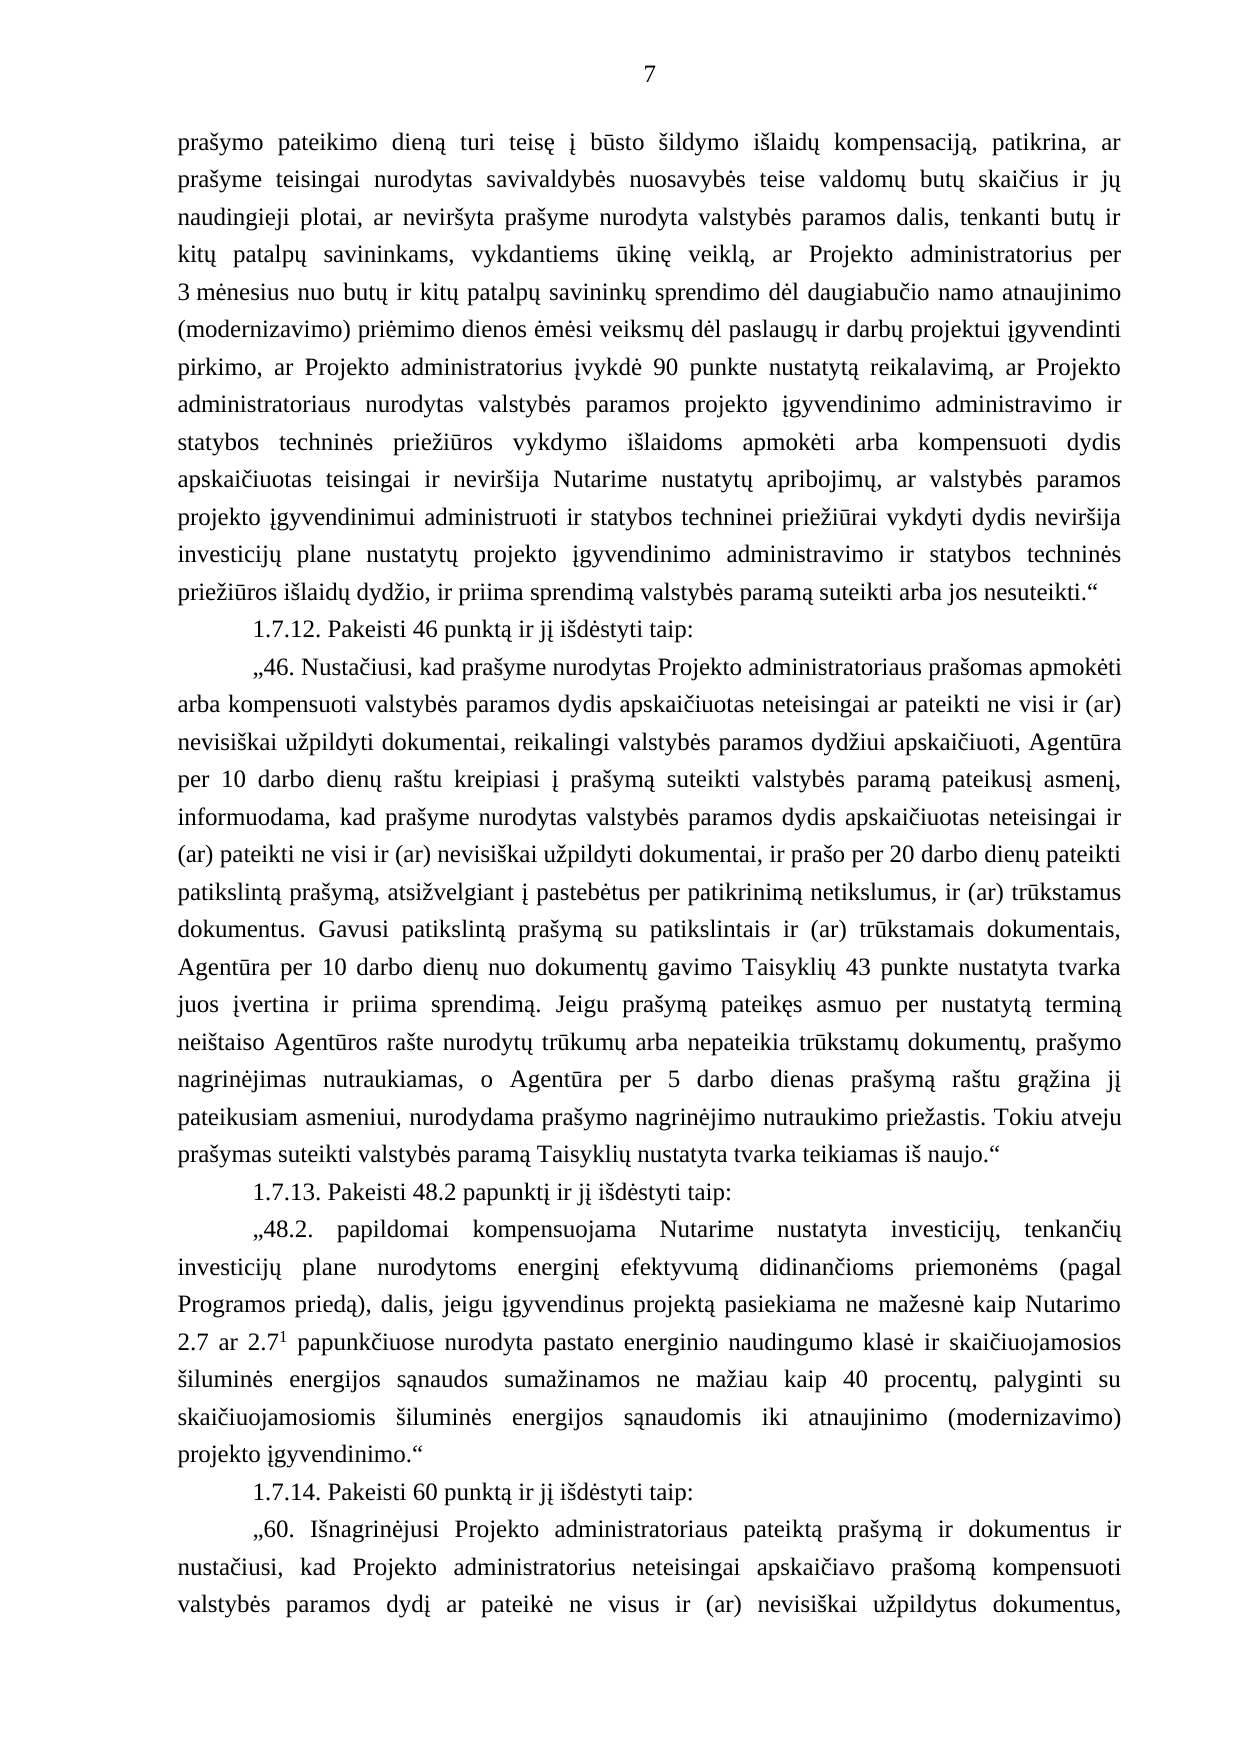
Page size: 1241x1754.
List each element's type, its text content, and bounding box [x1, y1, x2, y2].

text 1.7.12. Pakeisti 46 punktą ir jį išdėstyti taip: [177, 606, 1122, 643]
text „48.2. papildomai kompensuojama Nutarime nustatyta investicijų, tenkančių investicijų plane nurodytoms energinį efektyvumą didinančioms priemonėms (pagal Programos priedą), dalis, jeigu įgyvendinus projektą pasiekiama ne mažesnė kaip Nutarimo 2.7 ar 2.71 papunkčiuose nurodyta pastato energinio naudingumo klasė ir skaičiuojamosios šiluminės energijos sąnaudos sumažinamos ne mažiau kaip 40 procentų, palyginti su skaičiuojamosiomis šiluminės energijos sąnaudomis iki atnaujinimo (modernizavimo) projekto įgyvendinimo.“ [177, 1206, 1122, 1468]
text 1.7.13. Pakeisti 48.2 papunktį ir jį išdėstyti taip: [177, 1168, 1122, 1206]
text „60. Išnagrinėjusi Projekto administratoriaus pateiktą prašymą ir dokumentus ir nustačiusi, kad Projekto administratorius neteisingai apskaičiavo prašomą kompensuoti valstybės paramos dydį ar pateikė ne visus ir (ar) nevisiškai užpildytus dokumentus, [177, 1506, 1122, 1618]
text 1.7.14. Pakeisti 60 punktą ir jį išdėstyti taip: [177, 1468, 1122, 1506]
text „46. Nustačiusi, kad prašyme nurodytas Projekto administratoriaus prašomas apmokėti arba kompensuoti valstybės paramos dydis apskaičiuotas neteisingai ar pateikti ne visi ir (ar) nevisiškai užpildyti dokumentai, reikalingi valstybės paramos dydžiui apskaičiuoti, Agentūra per 10 darbo dienų raštu kreipiasi į prašymą suteikti valstybės paramą pateikusį asmenį, informuodama, kad prašyme nurodytas valstybės paramos dydis apskaičiuotas neteisingai ir (ar) pateikti ne visi ir (ar) nevisiškai užpildyti dokumentai, ir prašo per 20 darbo dienų pateikti patikslintą prašymą, atsižvelgiant į pastebėtus per patikrinimą netikslumus, ir (ar) trūkstamus dokumentus. Gavusi patikslintą prašymą su patikslintais ir (ar) trūkstamais dokumentais, Agentūra per 10 darbo dienų nuo dokumentų gavimo Taisyklių 43 punkte nustatyta tvarka juos įvertina ir priima sprendimą. Jeigu prašymą pateikęs asmuo per nustatytą terminą neištaiso Agentūros rašte nurodytų trūkumų arba nepateikia trūkstamų dokumentų, prašymo nagrinėjimas nutraukiamas, o Agentūra per 5 darbo dienas prašymą raštu grąžina jį pateikusiam asmeniui, nurodydama prašymo nagrinėjimo nutraukimo priežastis. Tokiu atveju prašymas suteikti valstybės paramą Taisyklių nustatyta tvarka teikiamas iš naujo.“ [177, 643, 1122, 1168]
text prašymo pateikimo dieną turi teisę į būsto šildymo išlaidų kompensaciją, patikrina, ar prašyme teisingai nurodytas savivaldybės nuosavybės teise valdomų butų skaičius ir jų naudingieji plotai, ar neviršyta prašyme nurodyta valstybės paramos dalis, tenkanti butų ir kitų patalpų savininkams, vykdantiems ūkinę veiklą, ar Projekto administratorius per 3 mėnesius nuo butų ir kitų patalpų savininkų sprendimo dėl daugiabučio namo atnaujinimo (modernizavimo) priėmimo dienos ėmėsi veiksmų dėl paslaugų ir darbų projektui įgyvendinti pirkimo, ar Projekto administratorius įvykdė 90 punkte nustatytą reikalavimą, ar Projekto administratoriaus nurodytas valstybės paramos projekto įgyvendinimo administravimo ir statybos techninės priežiūros vykdymo išlaidoms apmokėti arba kompensuoti dydis apskaičiuotas teisingai ir neviršija Nutarime nustatytų apribojimų, ar valstybės paramos projekto įgyvendinimui administruoti ir statybos techninei priežiūrai vykdyti dydis neviršija investicijų plane nustatytų projekto įgyvendinimo administravimo ir statybos techninės priežiūros išlaidų dydžio, ir priima sprendimą valstybės paramą suteikti arba jos nesuteikti.“ [177, 118, 1122, 606]
